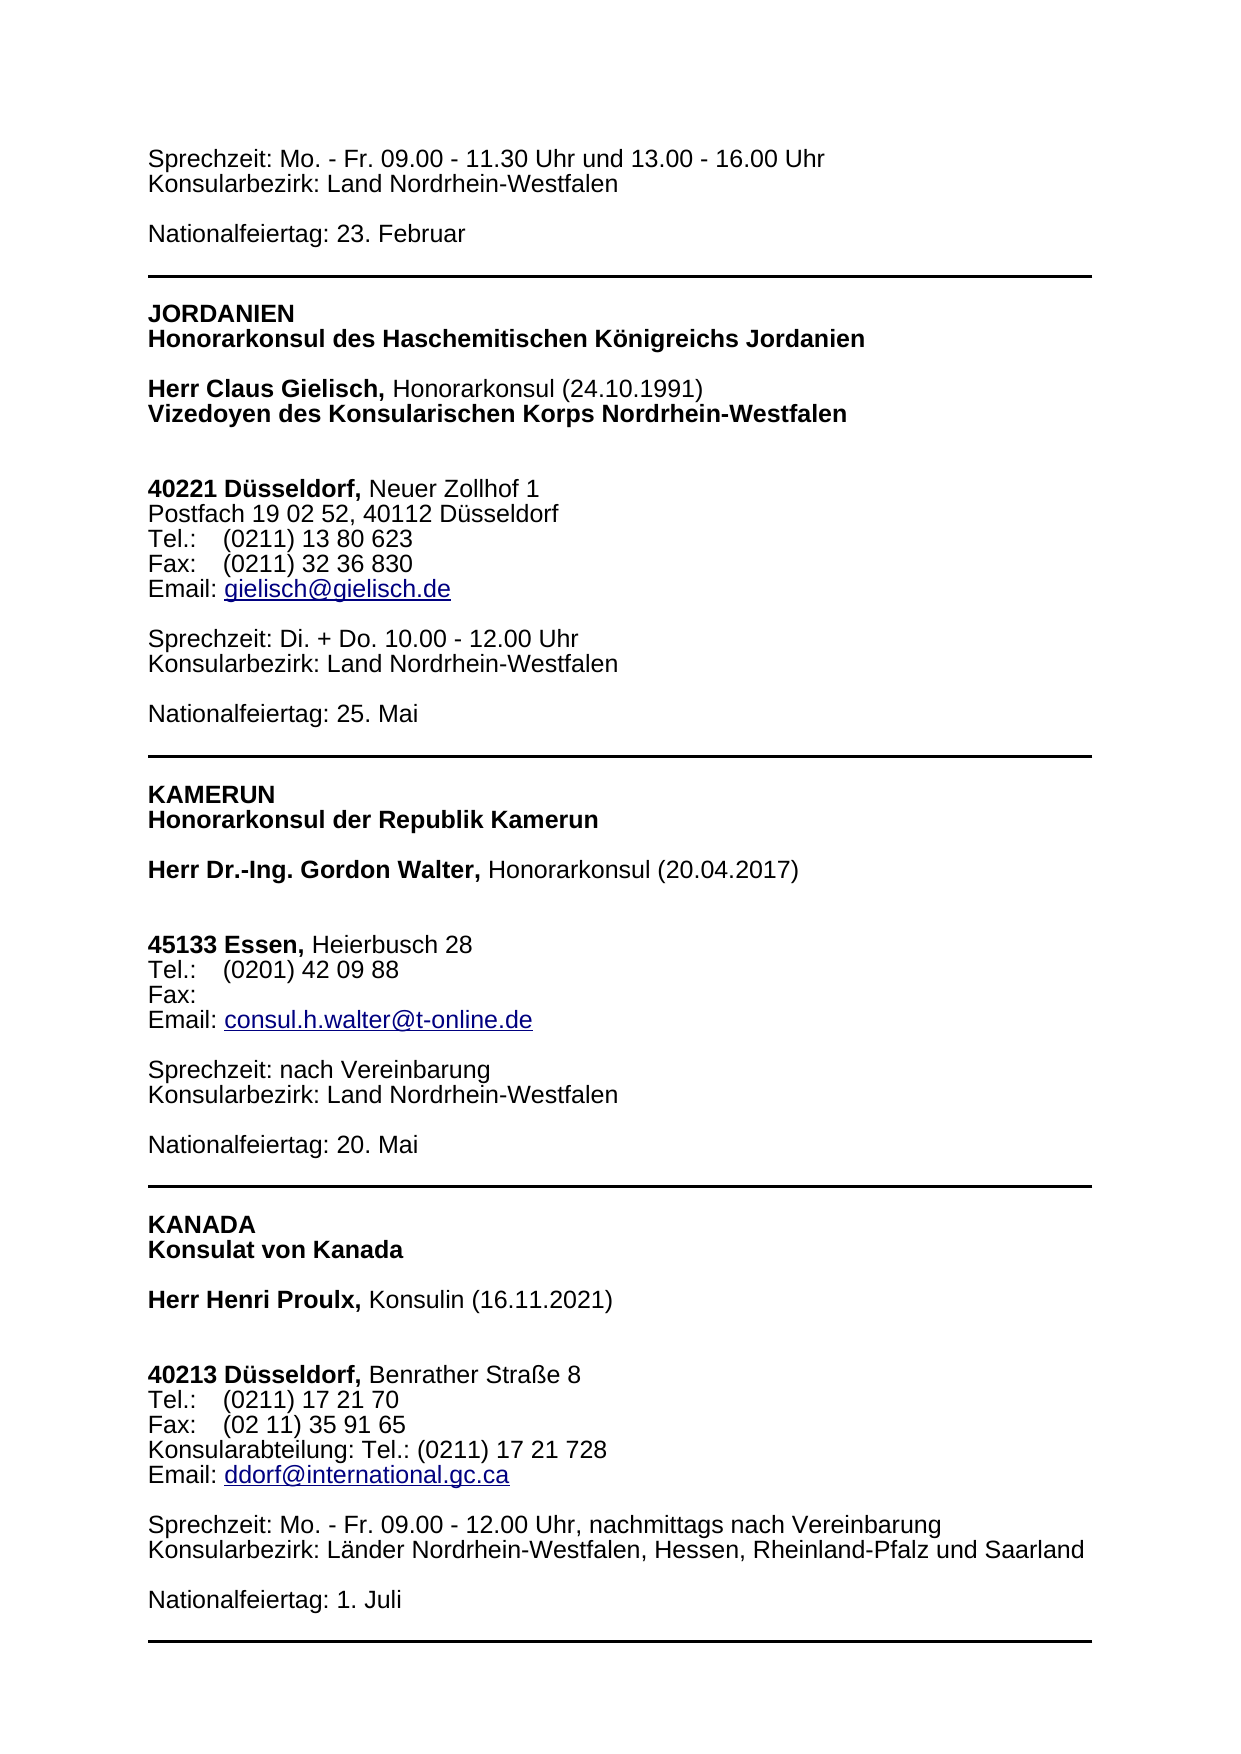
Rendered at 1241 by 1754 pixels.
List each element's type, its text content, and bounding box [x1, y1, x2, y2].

text Konsularbezirk: Länder Nordrhein-Westfalen, Hessen, Rheinland-Pfalz und Saarland [148, 1538, 1092, 1563]
text Fax: [148, 983, 1092, 1008]
text Honorarkonsul des Haschemitischen Königreichs Jordanien [148, 328, 1092, 353]
text Herr Dr.-Ing. Gordon Walter, Honorarkonsul (20.04.2017) [148, 858, 1092, 883]
text Konsularbezirk: Land Nordrhein-Westfalen [148, 173, 1092, 198]
text 40213 Düsseldorf, Benrather Straße 8 [148, 1363, 1092, 1388]
text Tel.: (0211) 17 21 70 [148, 1388, 1092, 1413]
text Sprechzeit: Di. + Do. 10.00 - 12.00 Uhr [148, 628, 1092, 653]
text Nationalfeiertag: 23. Februar [148, 223, 1092, 248]
text Honorarkonsul der Republik Kamerun [148, 808, 1092, 833]
text Herr Claus Gielisch, Honorarkonsul (24.10.1991) [148, 378, 1092, 403]
text Email: consul.h.walter@t-online.de [148, 1008, 1092, 1033]
text Konsularbezirk: Land Nordrhein-Westfalen [148, 653, 1092, 678]
text Sprechzeit: Mo. - Fr. 09.00 - 12.00 Uhr, nachmittags nach Vereinbarung [148, 1513, 1092, 1538]
text Email: ddorf@international.gc.ca [148, 1463, 1092, 1488]
text 40221 Düsseldorf, Neuer Zollhof 1 [148, 478, 1092, 503]
text Sprechzeit: Mo. - Fr. 09.00 - 11.30 Uhr und 13.00 - 16.00 Uhr [148, 148, 1092, 173]
text Tel.: (0211) 13 80 623 [148, 528, 1092, 553]
text KANADA [148, 1213, 1092, 1238]
text KAMERUN [148, 783, 1092, 808]
text Konsularbezirk: Land Nordrhein-Westfalen [148, 1083, 1092, 1108]
text Nationalfeiertag: 1. Juli [148, 1588, 1092, 1613]
text Tel.: (0201) 42 09 88 [148, 958, 1092, 983]
text Nationalfeiertag: 20. Mai [148, 1133, 1092, 1158]
text Postfach 19 02 52, 40112 Düsseldorf [148, 503, 1092, 528]
text Herr Henri Proulx, Konsulin (16.11.2021) [148, 1288, 1092, 1313]
text Fax: (02 11) 35 91 65 [148, 1413, 1092, 1438]
text Sprechzeit: nach Vereinbarung [148, 1058, 1092, 1083]
text Nationalfeiertag: 25. Mai [148, 703, 1092, 728]
text Fax: (0211) 32 36 830 [148, 553, 1092, 578]
text Konsularabteilung: Tel.: (0211) 17 21 728 [148, 1438, 1092, 1463]
text Email: gielisch@gielisch.de [148, 578, 1092, 603]
text JORDANIEN [148, 303, 1092, 328]
text Konsulat von Kanada [148, 1238, 1092, 1263]
text Vizedoyen des Konsularischen Korps Nordrhein-Westfalen [148, 403, 1092, 428]
text 45133 Essen, Heierbusch 28 [148, 933, 1092, 958]
